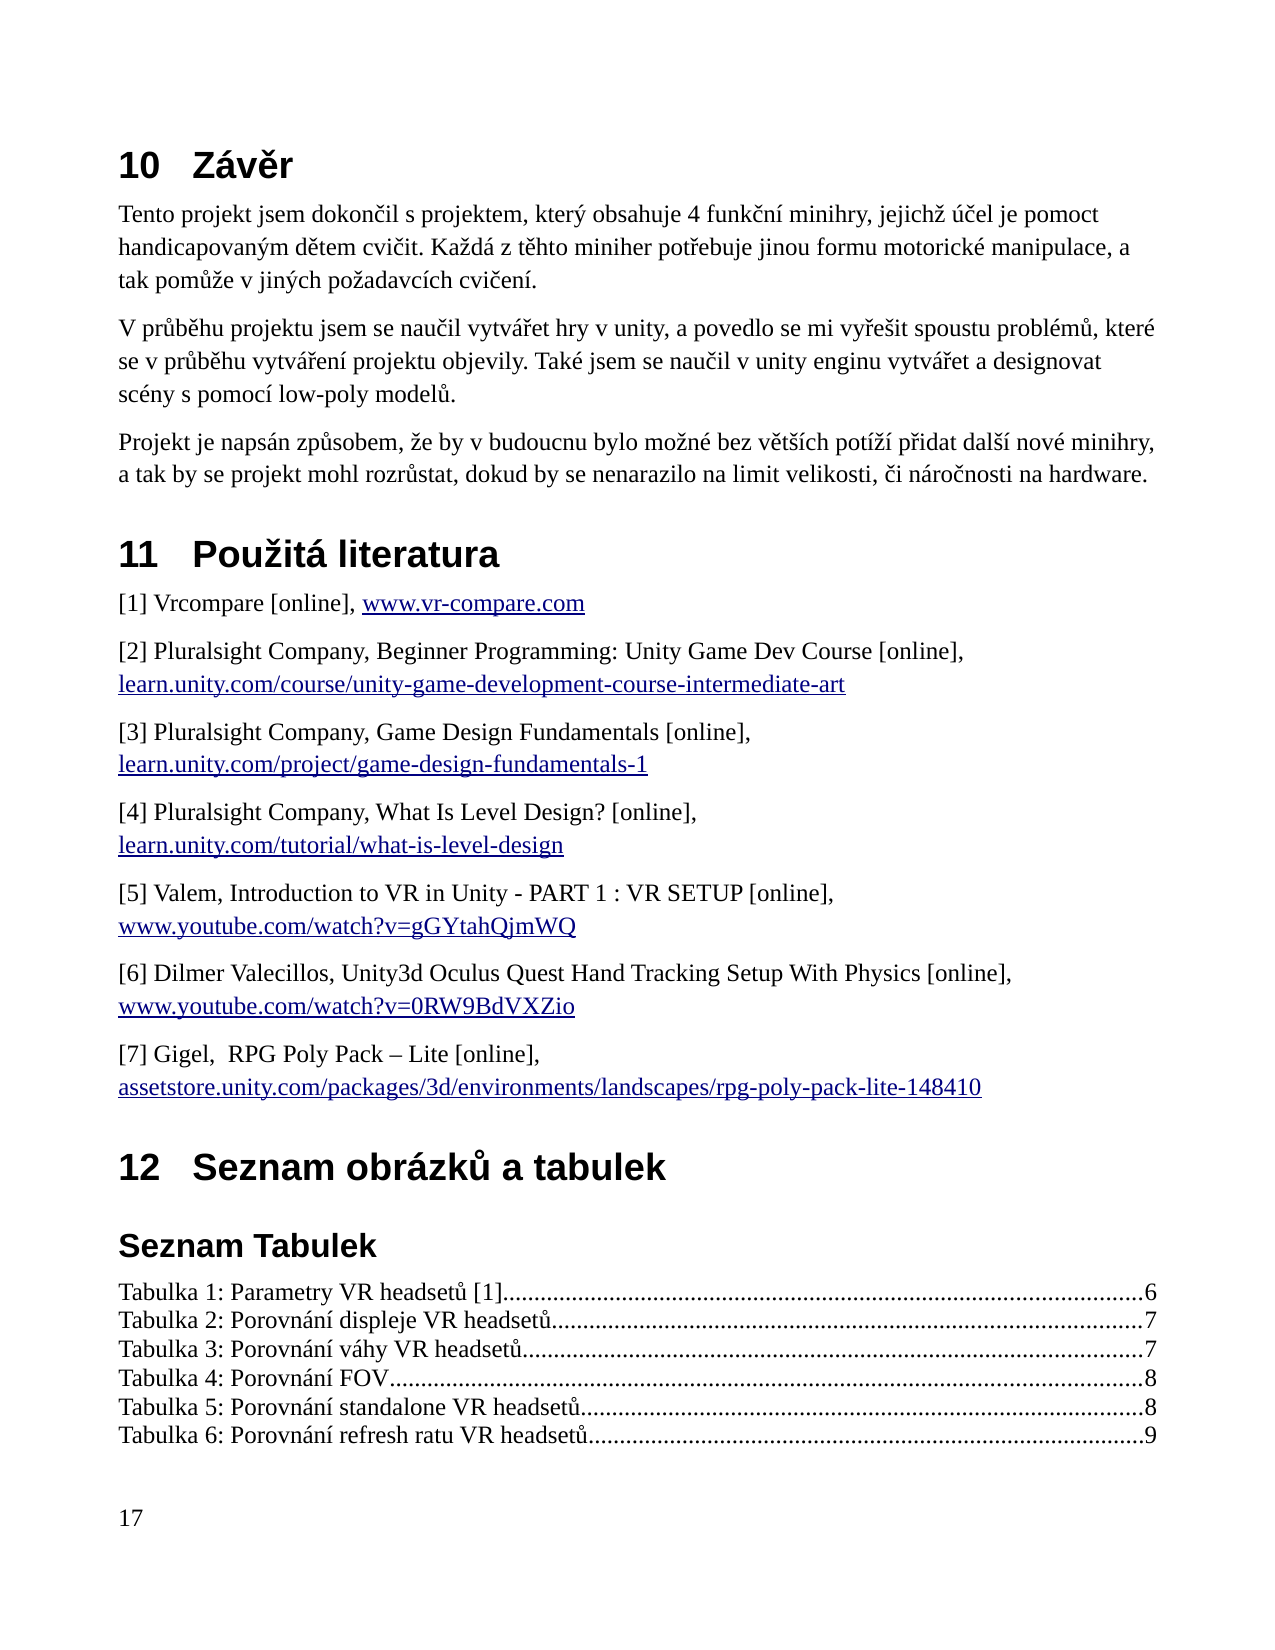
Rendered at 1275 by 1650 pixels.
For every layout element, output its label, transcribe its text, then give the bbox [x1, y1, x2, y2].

text Tabulka 5: Porovnání standalone VR headsetů 8 [118, 1392, 1157, 1421]
subtitle Seznam Tabulek [118, 1226, 1157, 1264]
text [2] Pluralsight Company, Beginner Programming: Unity Game Dev Course [online], learn.unity.com/course/unity-game-development-course-intermediate-art [118, 636, 1157, 698]
text Projekt je napsán způsobem, že by v budoucnu bylo možné bez větších potíží přidat další nové minihry, a tak by se projekt mohl rozrůstat, dokud by se nenarazilo na limit velikosti, či náročnosti na hardware. [118, 427, 1157, 488]
text Tabulka 3: Porovnání váhy VR headsetů 7 [118, 1334, 1157, 1363]
text [3] Pluralsight Company, Game Design Fundamentals [online], learn.unity.com/project/game-design-fundamentals-1 [118, 717, 1157, 778]
text [1] Vrcompare [online], www.vr-compare.com [118, 588, 1157, 617]
text Tabulka 2: Porovnání displeje VR headsetů 7 [118, 1306, 1157, 1334]
text [4] Pluralsight Company, What Is Level Design? [online], learn.unity.com/tutorial/what-is-level-design [118, 797, 1157, 859]
subtitle Seznam obrázků a tabulek [118, 1145, 1157, 1188]
text Tabulka 6: Porovnání refresh ratu VR headsetů 9 [118, 1421, 1157, 1449]
text [6] Dilmer Valecillos, Unity3d Oculus Quest Hand Tracking Setup With Physics [online], www.youtube.com/watch?v=0RW9BdVXZio [118, 958, 1157, 1020]
text [5] Valem, Introduction to VR in Unity - PART 1 : VR SETUP [online], www.youtube.com/watch?v=gGYtahQjmWQ [118, 878, 1157, 939]
text Tabulka 1: Parametry VR headsetů [1] 6 [118, 1277, 1157, 1306]
text Tabulka 4: Porovnání FOV 8 [118, 1363, 1157, 1392]
subtitle Použitá literatura [118, 532, 1157, 576]
text Tento projekt jsem dokončil s projektem, který obsahuje 4 funkční minihry, jejichž účel je pomoct handicapovaným dětem cvičit. Každá z těhto miniher potřebuje jinou formu motorické manipulace, a tak pomůže v jiných požadavcích cvičení. [118, 199, 1157, 294]
text V průběhu projektu jsem se naučil vytvářet hry v unity, a povedlo se mi vyřešit spoustu problémů, které se v průběhu vytváření projektu objevily. Také jsem se naučil v unity enginu vytvářet a designovat scény s pomocí low-poly modelů. [118, 313, 1157, 408]
subtitle Závěr [118, 143, 1157, 187]
text [7] Gigel, RPG Poly Pack – Lite [online], assetstore.unity.com/packages/3d/environments/landscapes/rpg-poly-pack-lite-148410 [118, 1039, 1157, 1101]
